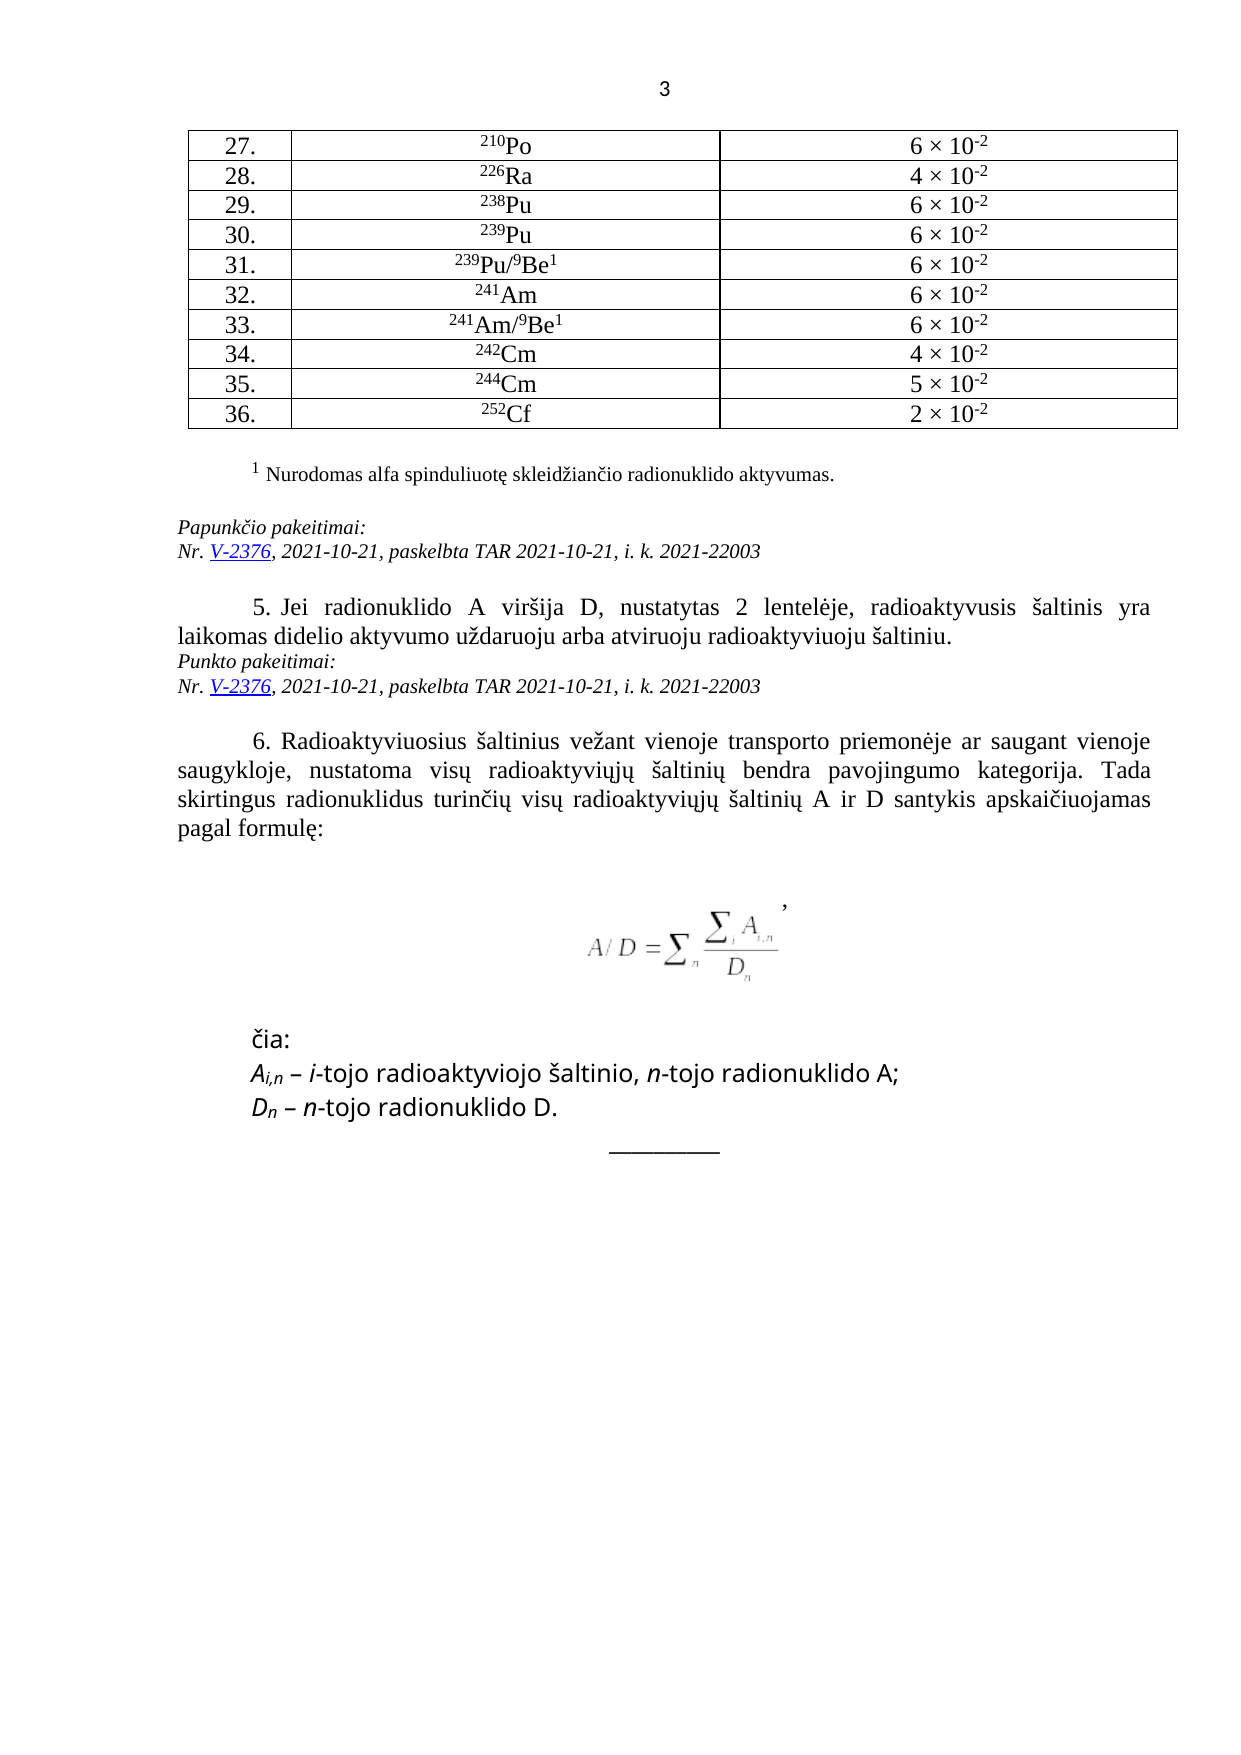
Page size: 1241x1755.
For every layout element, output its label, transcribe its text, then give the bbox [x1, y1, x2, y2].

text Punkto pakeitimai: [177, 649, 1152, 673]
table_cell 6 × 10-2 [721, 280, 1177, 309]
table_cell 4 × 10-2 [721, 161, 1177, 189]
table_cell 31. [189, 250, 291, 279]
table_cell 238Pu [292, 191, 719, 219]
text Ai,n – i-tojo radioaktyviojo šaltinio, n-tojo radionuklido A; [177, 1056, 1152, 1089]
text , [447, 884, 1152, 987]
table_cell 241Am/9Be1 [292, 310, 719, 338]
table_cell 35. [189, 369, 291, 398]
table_cell 242Cm [292, 340, 719, 368]
table_cell 239Pu [292, 220, 719, 249]
table_cell 6 × 10-2 [721, 250, 1177, 279]
table_cell 6 × 10-2 [721, 191, 1177, 219]
table_cell 29. [189, 191, 291, 219]
text 5. Jei radionuklido A viršija D, nustatytas 2 lentelėje, radioaktyvusis šaltinis yra laikomas didelio aktyvumo uždaruoju arba atviruoju radioaktyviuoju šaltiniu. [177, 592, 1152, 649]
table_cell 6 × 10-2 [721, 310, 1177, 338]
text Nr. V-2376, 2021-10-21, paskelbta TAR 2021-10-21, i. k. 2021-22003 [177, 539, 1152, 563]
table_cell 241Am [292, 280, 719, 309]
table_cell 226Ra [292, 161, 719, 189]
table_cell 4 × 10-2 [721, 340, 1177, 368]
table_cell 36. [189, 399, 291, 428]
table_cell 28. [189, 161, 291, 189]
table_cell 27. [189, 131, 291, 160]
table_cell 34. [189, 340, 291, 368]
text 6. Radioaktyviuosius šaltinius vežant vienoje transporto priemonėje ar saugant vienoje saugykloje, nustatoma visų radioaktyviųjų šaltinių bendra pavojingumo kategorija. Tada skirtingus radionuklidus turinčių visų radioaktyviųjų šaltinių A ir D santykis apskaičiuojamas pagal formulę: [177, 726, 1152, 841]
text Nr. V-2376, 2021-10-21, paskelbta TAR 2021-10-21, i. k. 2021-22003 [177, 673, 1152, 698]
table_cell 210Po [292, 131, 719, 160]
table_cell 244Cm [292, 369, 719, 398]
table_cell 32. [189, 280, 291, 309]
table_cell 6 × 10-2 [721, 220, 1177, 249]
table_cell 30. [189, 220, 291, 249]
text Dn – n-tojo radionuklido D. [177, 1089, 1152, 1124]
text čia: [177, 1021, 1152, 1056]
table_cell 252Cf [292, 399, 719, 428]
table_cell 2 × 10-2 [721, 399, 1177, 428]
table_cell 239Pu/9Be1 [292, 250, 719, 279]
text __________ [177, 1124, 1152, 1158]
text Papunkčio pakeitimai: [177, 515, 1152, 539]
table_cell 33. [189, 310, 291, 338]
table_cell 6 × 10-2 [721, 131, 1177, 160]
text 1 Nurodomas alfa spinduliuotę skleidžiančio radionuklido aktyvumas. [177, 458, 1152, 486]
table_cell 5 × 10-2 [721, 369, 1177, 398]
